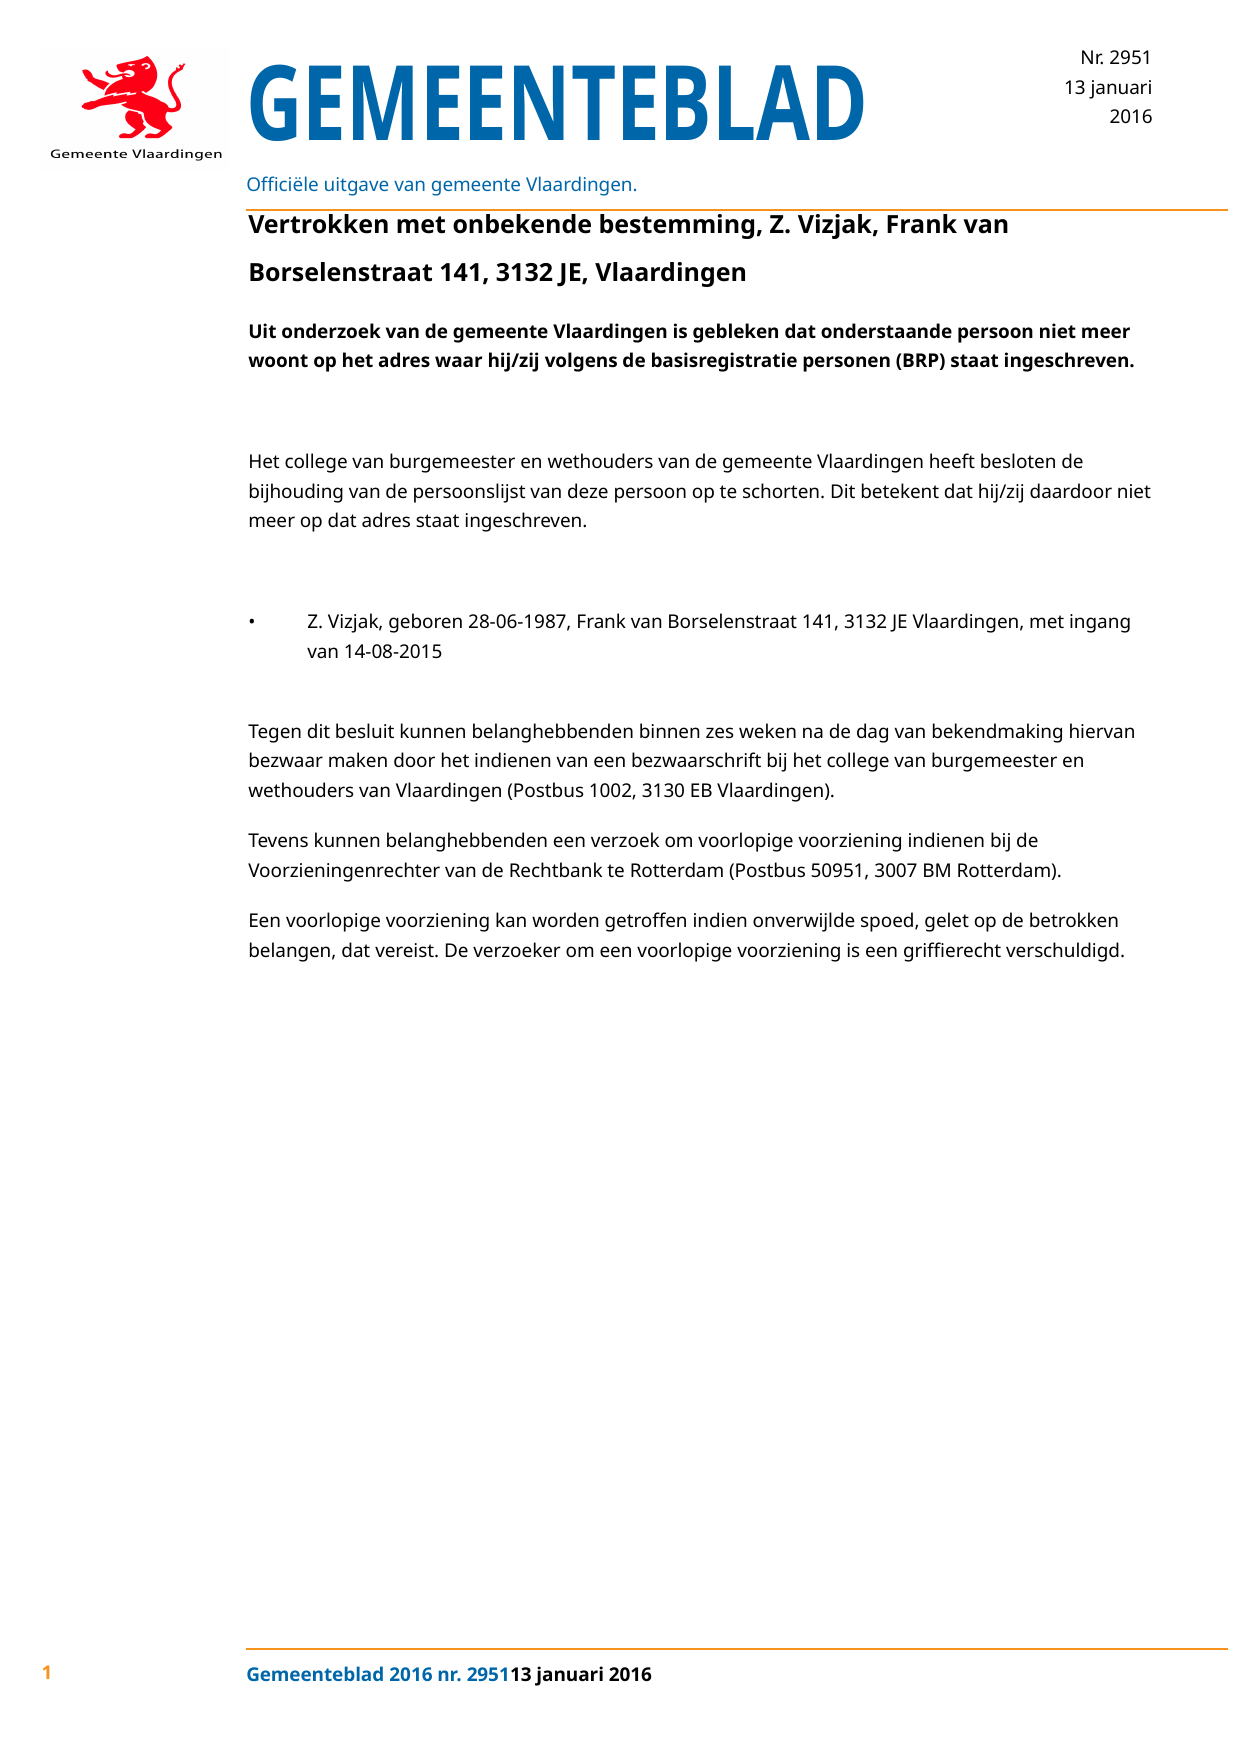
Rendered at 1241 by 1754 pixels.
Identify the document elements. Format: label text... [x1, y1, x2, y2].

text Uit onderzoek van de gemeente Vlaardingen is gebleken dat onderstaande persoon niet meer woont op het adres waar hij/zij volgens de basisregistratie personen (BRP) staat ingeschreven. [248, 318, 1152, 373]
text Tevens kunnen belanghebbenden een verzoek om voorlopige voorziening indienen bij de Voorzieningenrechter van de Rechtbank te Rotterdam (Postbus 50951, 3007 BM Rotterdam). [248, 827, 1152, 883]
text Het college van burgemeester en wethouders van de gemeente Vlaardingen heeft besloten de bijhouding van de persoonslijst van deze persoon op te schorten. Dit betekent dat hij/zij daardoor niet meer op dat adres staat ingeschreven. [248, 448, 1152, 533]
text Tegen dit besluit kunnen belanghebbenden binnen zes weken na de dag van bekendmaking hiervan bezwaar maken door het indienen van een bezwaarschrift bij het college van burgemeester en wethouders van Vlaardingen (Postbus 1002, 3130 EB Vlaardingen). [248, 718, 1152, 803]
text Een voorlopige voorziening kan worden getroffen indien onverwijlde spoed, gelet op de betrokken belangen, dat vereist. De verzoeker om een voorlopige voorziening is een griffierecht verschuldigd. [248, 907, 1152, 963]
text Vertrokken met onbekende bestemming, Z. Vizjak, Frank van Borselenstraat 141, 3132 JE, Vlaardingen [248, 211, 1152, 288]
list Z. Vizjak, geboren 28-06-1987, Frank van Borselenstraat 141, 3132 JE Vlaardingen, met ingang van 14-08-2015 [248, 608, 1152, 664]
picture [41, 47, 231, 172]
